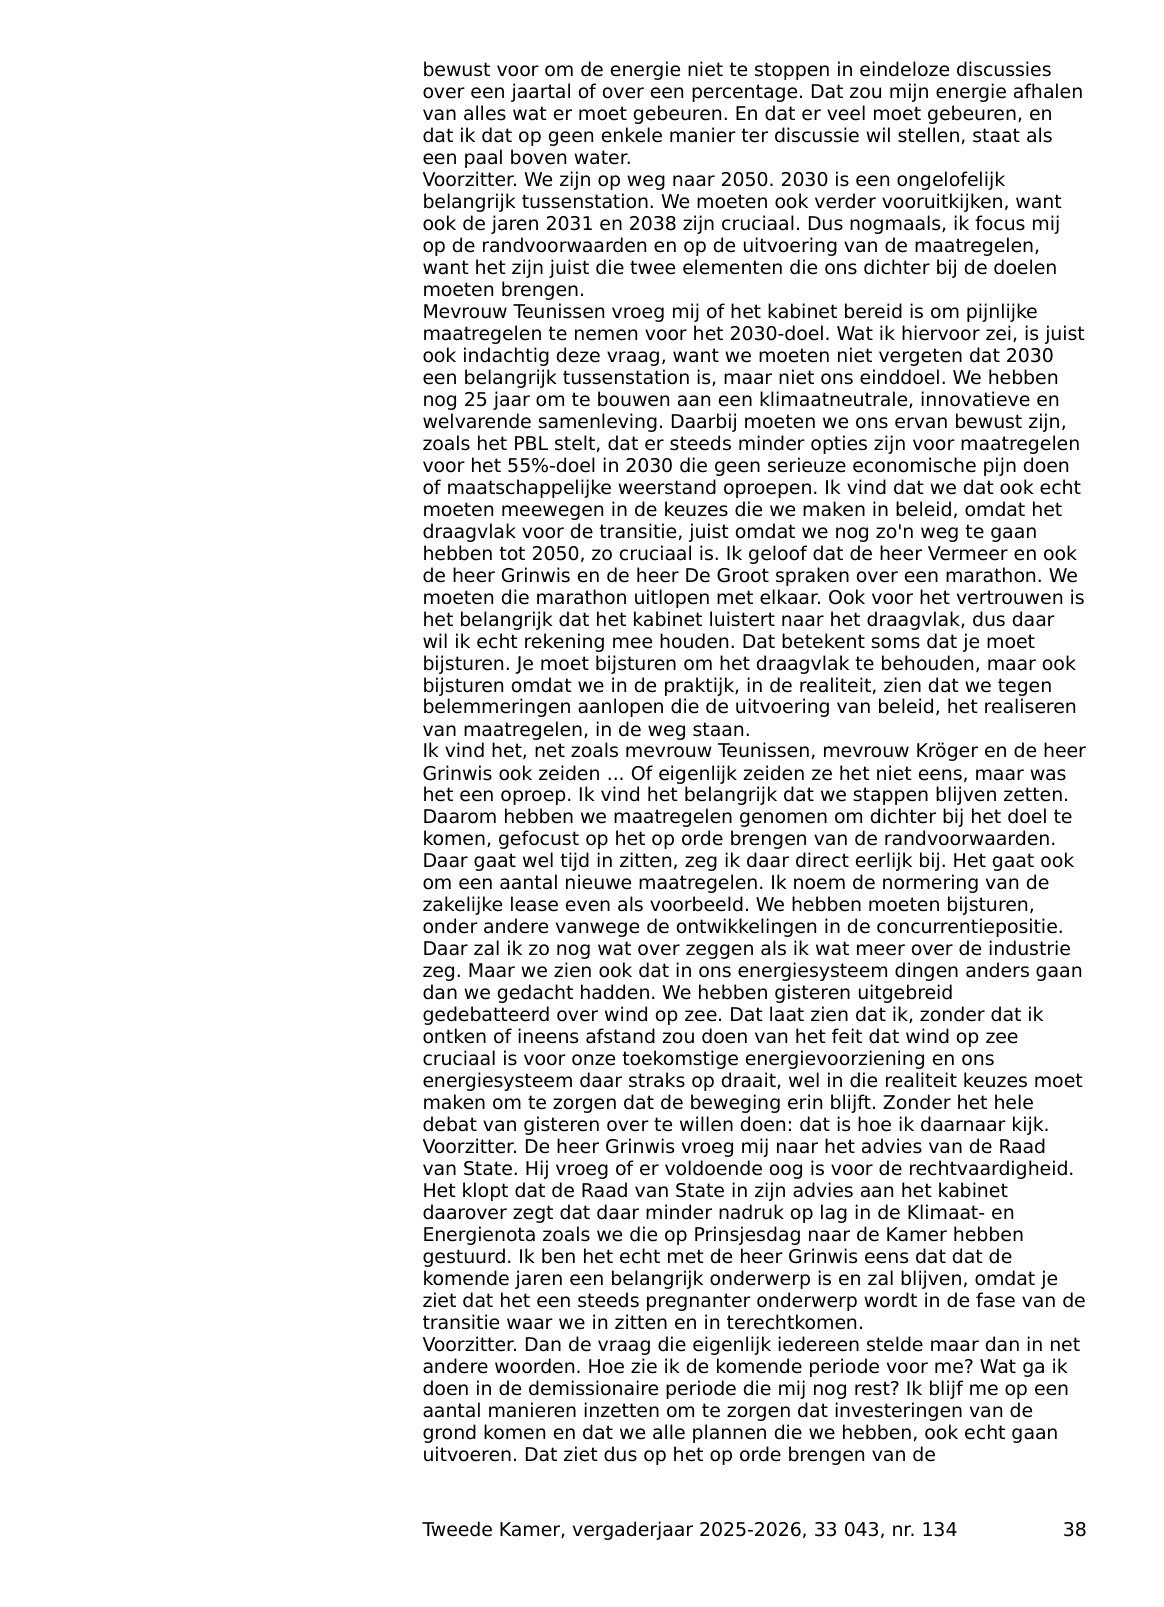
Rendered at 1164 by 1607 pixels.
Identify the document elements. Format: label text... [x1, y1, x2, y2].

text bewust voor om de energie niet te stoppen in eindeloze discussies over een jaartal of over een percentage. Dat zou mijn energie afhalen van alles wat er moet gebeuren. En dat er veel moet gebeuren, en dat ik dat op geen enkele manier ter discussie wil stellen, staat als een paal boven water. [422, 59, 1087, 169]
text Voorzitter. Dan de vraag die eigenlijk iedereen stelde maar dan in net andere woorden. Hoe zie ik de komende periode voor me? Wat ga ik doen in de demissionaire periode die mij nog rest? Ik blijf me op een aantal manieren inzetten om te zorgen dat investeringen van de grond komen en dat we alle plannen die we hebben, ook echt gaan uitvoeren. Dat ziet dus op het op orde brengen van de [422, 1334, 1087, 1466]
text Mevrouw Teunissen vroeg mij of het kabinet bereid is om pijnlijke maatregelen te nemen voor het 2030-doel. Wat ik hiervoor zei, is juist ook indachtig deze vraag, want we moeten niet vergeten dat 2030 een belangrijk tussenstation is, maar niet ons einddoel. We hebben nog 25 jaar om te bouwen aan een klimaatneutrale, innovatieve en welvarende samenleving. Daarbij moeten we ons ervan bewust zijn, zoals het PBL stelt, dat er steeds minder opties zijn voor maatregelen voor het 55%-doel in 2030 die geen serieuze economische pijn doen of maatschappelijke weerstand oproepen. Ik vind dat we dat ook echt moeten meewegen in de keuzes die we maken in beleid, omdat het draagvlak voor de transitie, juist omdat we nog zo'n weg te gaan hebben tot 2050, zo cruciaal is. Ik geloof dat de heer Vermeer en ook de heer Grinwis en de heer De Groot spraken over een marathon. We moeten die marathon uitlopen met elkaar. Ook voor het vertrouwen is het belangrijk dat het kabinet luistert naar het draagvlak, dus daar wil ik echt rekening mee houden. Dat betekent soms dat je moet bijsturen. Je moet bijsturen om het draagvlak te behouden, maar ook bijsturen omdat we in de praktijk, in de realiteit, zien dat we tegen belemmeringen aanlopen die de uitvoering van beleid, het realiseren van maatregelen, in de weg staan. [422, 301, 1087, 740]
text Voorzitter. De heer Grinwis vroeg mij naar het advies van de Raad van State. Hij vroeg of er voldoende oog is voor de rechtvaardigheid. Het klopt dat de Raad van State in zijn advies aan het kabinet daarover zegt dat daar minder nadruk op lag in de Klimaat- en Energienota zoals we die op Prinsjesdag naar de Kamer hebben gestuurd. Ik ben het echt met de heer Grinwis eens dat dat de komende jaren een belangrijk onderwerp is en zal blijven, omdat je ziet dat het een steeds pregnanter onderwerp wordt in de fase van de transitie waar we in zitten en in terechtkomen. [422, 1136, 1087, 1334]
text Voorzitter. We zijn op weg naar 2050. 2030 is een ongelofelijk belangrijk tussenstation. We moeten ook verder vooruitkijken, want ook de jaren 2031 en 2038 zijn cruciaal. Dus nogmaals, ik focus mij op de randvoorwaarden en op de uitvoering van de maatregelen, want het zijn juist die twee elementen die ons dichter bij de doelen moeten brengen. [422, 169, 1087, 301]
text Ik vind het, net zoals mevrouw Teunissen, mevrouw Kröger en de heer Grinwis ook zeiden ... Of eigenlijk zeiden ze het niet eens, maar was het een oproep. Ik vind het belangrijk dat we stappen blijven zetten. Daarom hebben we maatregelen genomen om dichter bij het doel te komen, gefocust op het op orde brengen van de randvoorwaarden. Daar gaat wel tijd in zitten, zeg ik daar direct eerlijk bij. Het gaat ook om een aantal nieuwe maatregelen. Ik noem de normering van de zakelijke lease even als voorbeeld. We hebben moeten bijsturen, onder andere vanwege de ontwikkelingen in de concurrentiepositie. Daar zal ik zo nog wat over zeggen als ik wat meer over de industrie zeg. Maar we zien ook dat in ons energiesysteem dingen anders gaan dan we gedacht hadden. We hebben gisteren uitgebreid gedebatteerd over wind op zee. Dat laat zien dat ik, zonder dat ik ontken of ineens afstand zou doen van het feit dat wind op zee cruciaal is voor onze toekomstige energievoorziening en ons energiesysteem daar straks op draait, wel in die realiteit keuzes moet maken om te zorgen dat de beweging erin blijft. Zonder het hele debat van gisteren over te willen doen: dat is hoe ik daarnaar kijk. [422, 740, 1087, 1136]
